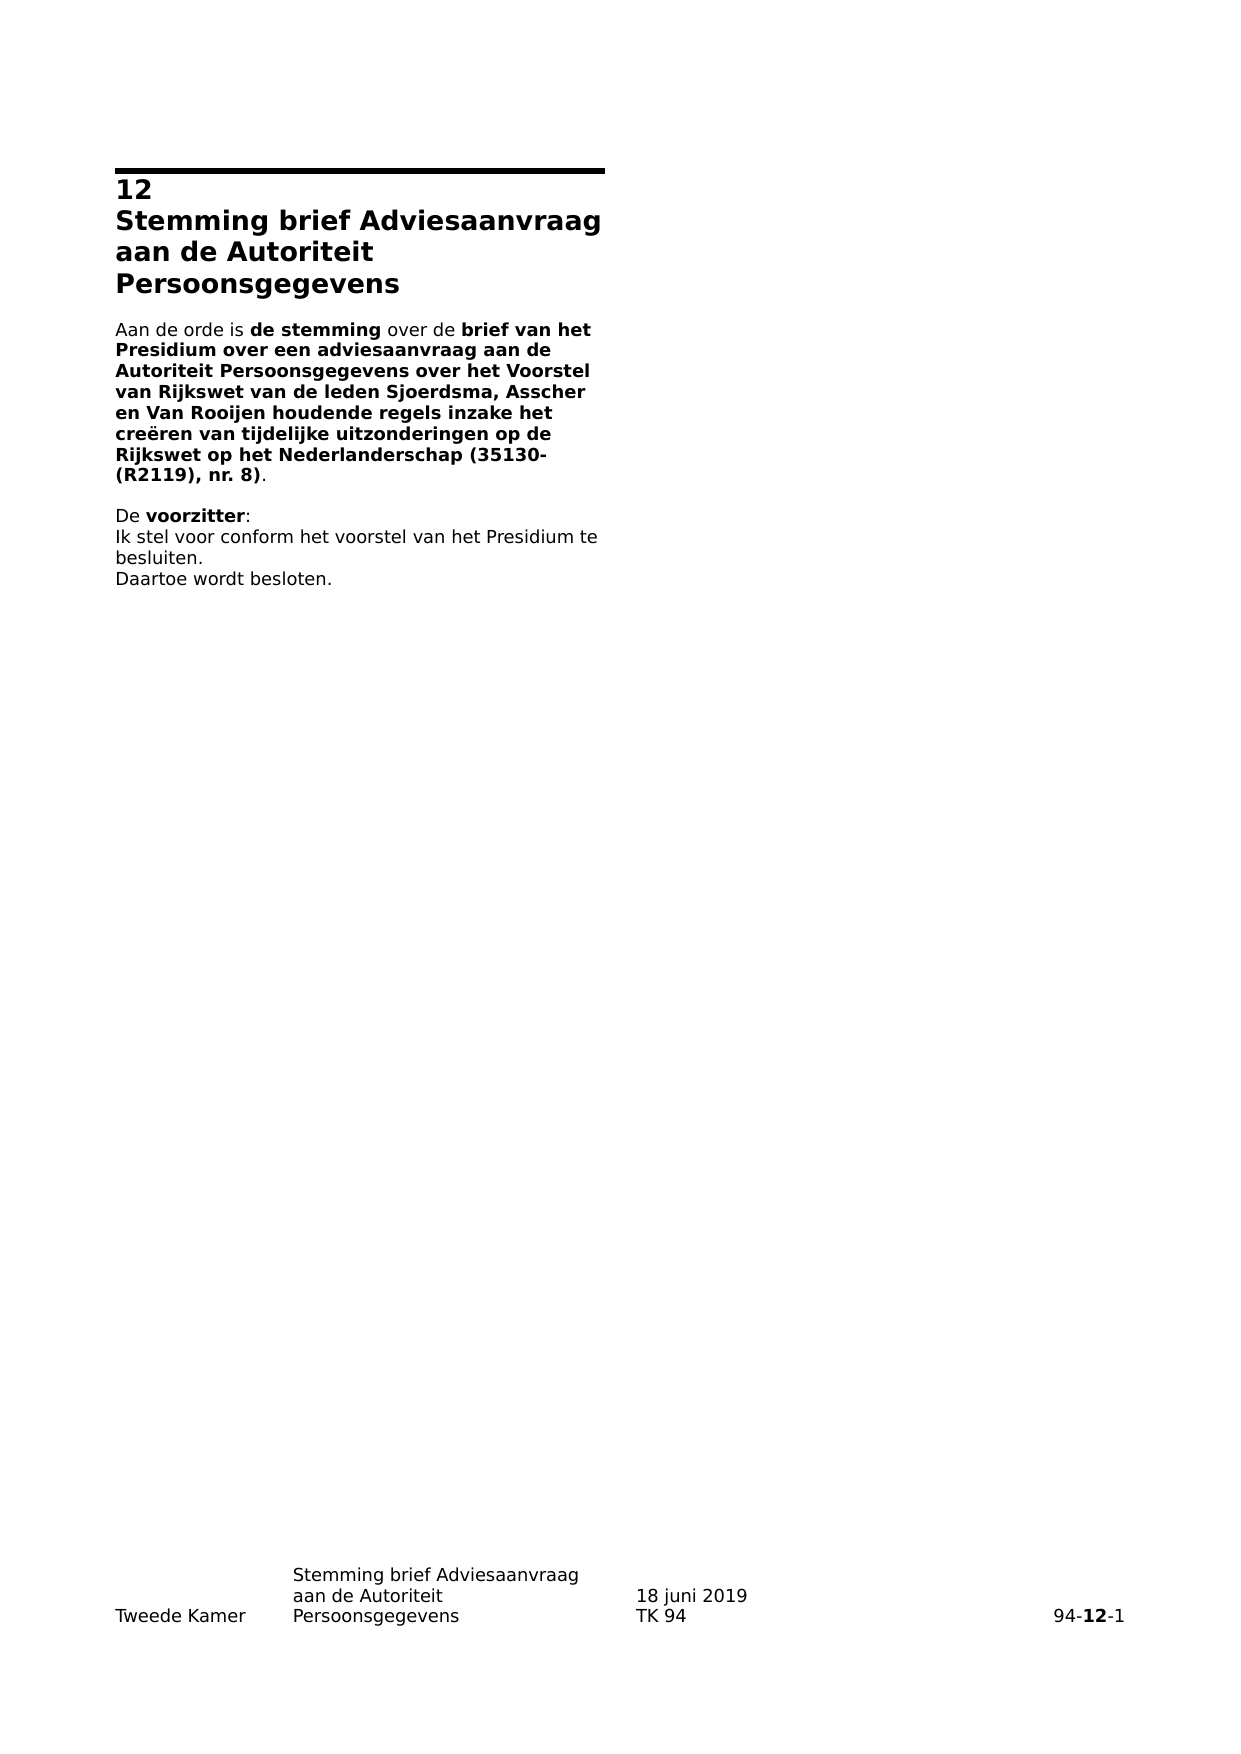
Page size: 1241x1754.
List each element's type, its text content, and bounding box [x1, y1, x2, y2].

text De voorzitter: [115, 506, 605, 527]
text Ik stel voor conform het voorstel van het Presidium te besluiten. [115, 527, 605, 568]
text Daartoe wordt besloten. [115, 568, 605, 589]
text Aan de orde is de stemming over de brief van het Presidium over een adviesaanvraag aan de Autoriteit Persoonsgegevens over het Voorstel van Rijkswet van de leden Sjoerdsma, Asscher en Van Rooijen houdende regels inzake het creëren van tijdelijke uitzonderingen op de Rijkswet op het Nederlanderschap (35130-(R2119), nr. 8). [115, 319, 605, 486]
title 12 Stemming brief Adviesaanvraag aan de Autoriteit Persoonsgegevens [115, 174, 605, 299]
